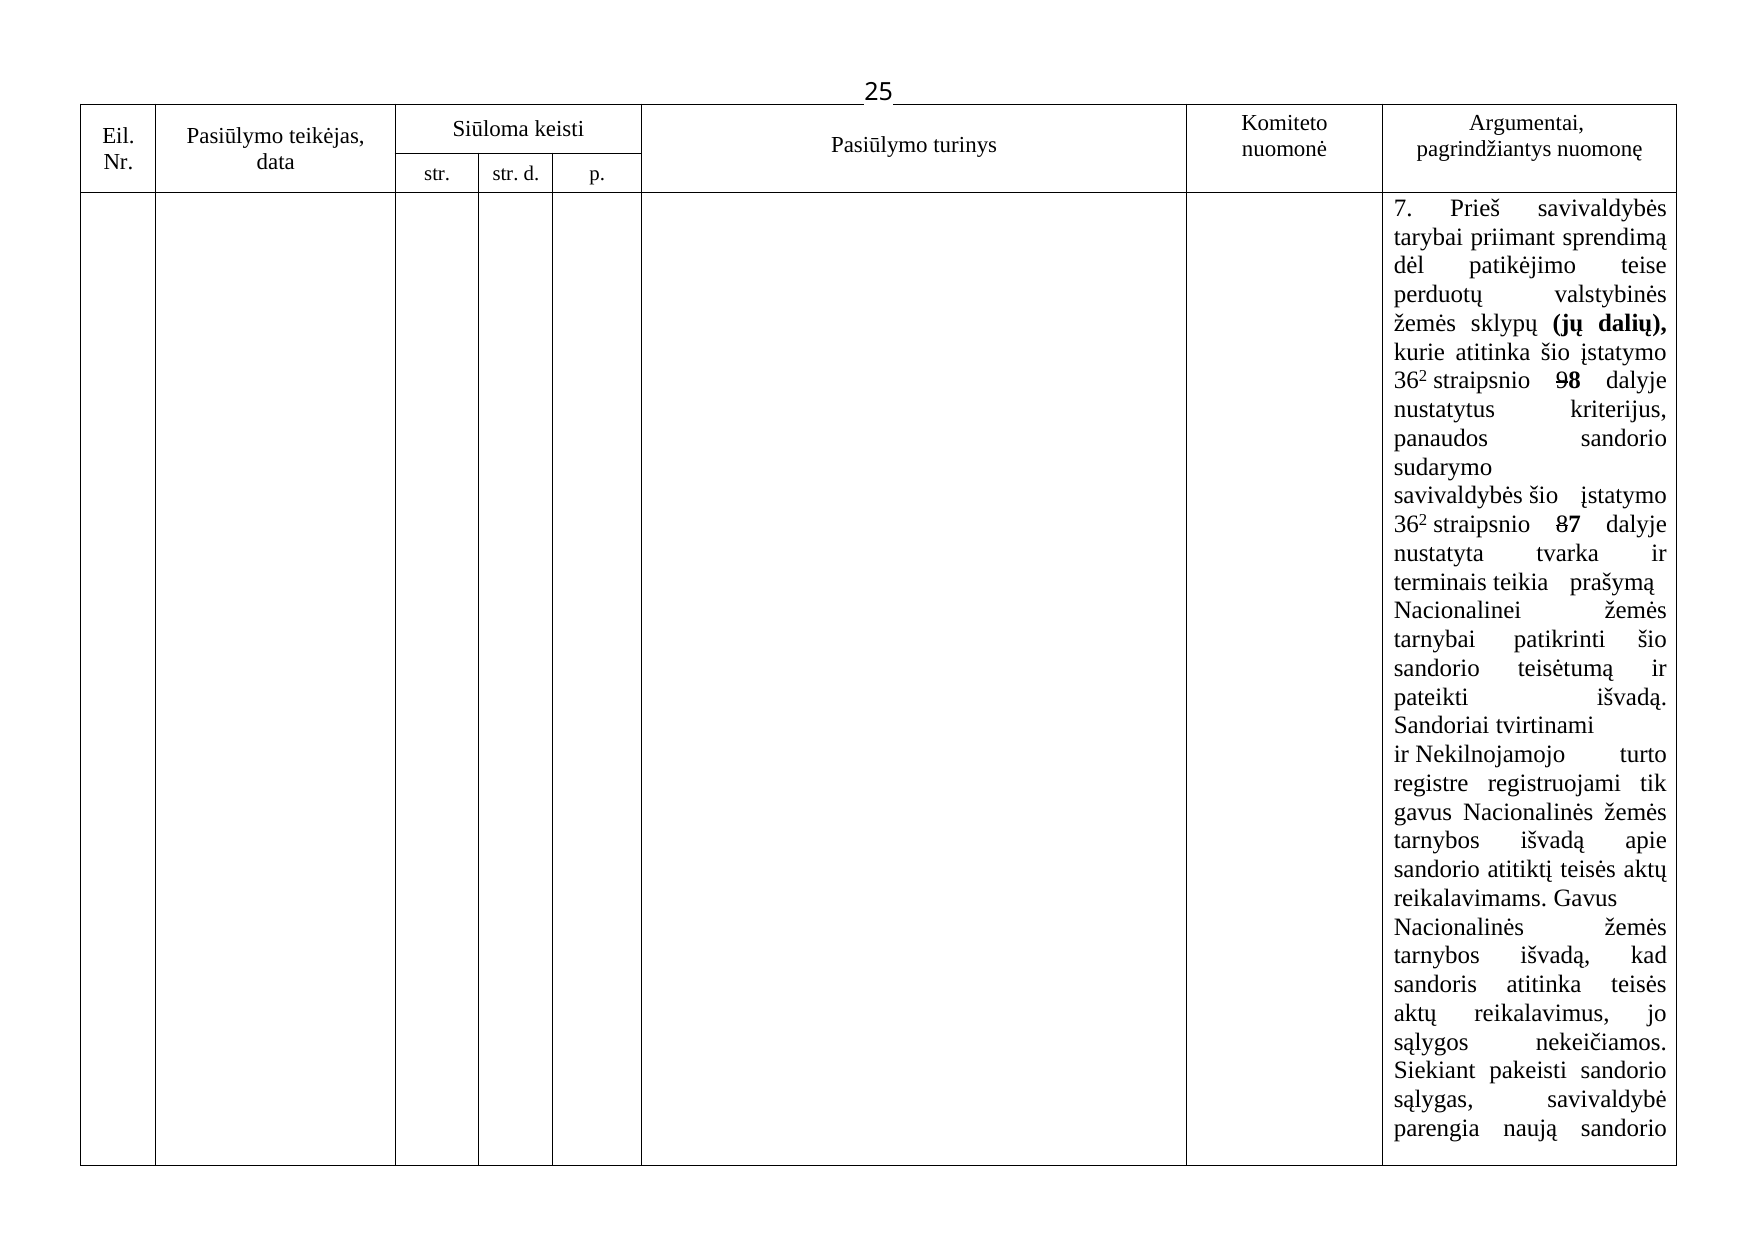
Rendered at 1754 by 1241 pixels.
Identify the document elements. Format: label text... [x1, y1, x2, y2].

table_header Argumentai, pagrindžiantys nuomonę [1383, 105, 1676, 192]
table_cell str. [396, 154, 478, 192]
table_cell str. d. [479, 154, 552, 192]
table_header Siūloma keisti [396, 105, 641, 153]
table_cell [396, 193, 478, 1165]
table_cell [642, 193, 1186, 1165]
table_cell [156, 193, 395, 1165]
table_cell [479, 193, 552, 1165]
table_header Pasiūlymo turinys [642, 105, 1186, 192]
table_header Eil. Nr. [81, 105, 155, 192]
table_header Pasiūlymo teikėjas, data [156, 105, 395, 192]
table_cell [1187, 193, 1382, 1165]
table_cell 7. Prieš savivaldybės tarybai priimant sprendimą dėl patikėjimo teise perduotų valstybinės žemės sklypų (jų dalių), kurie atitinka šio įstatymo 362 straipsnio 98 dalyje nustatytus kriterijus, panaudos sandorio sudarymo savivaldybės šio įstatymo 362 straipsnio 87 dalyje nustatyta tvarka ir terminais teikia prašymą Nacionalinei žemės tarnybai patikrinti šio sandorio teisėtumą ir pateikti išvadą. Sandoriai tvirtinami ir Nekilnojamojo turto registre registruojami tik gavus Nacionalinės žemės tarnybos išvadą apie sandorio atitiktį teisės aktų reikalavimams. Gavus Nacionalinės žemės tarnybos išvadą, kad sandoris atitinka teisės aktų reikalavimus, jo sąlygos nekeičiamos. Siekiant pakeisti sandorio sąlygas, savivaldybė parengia naują sandorio [1383, 193, 1676, 1165]
table_cell [81, 193, 155, 1165]
table_header Komiteto nuomonė [1187, 105, 1382, 192]
table_cell p. [553, 154, 641, 192]
table_cell [553, 193, 641, 1165]
